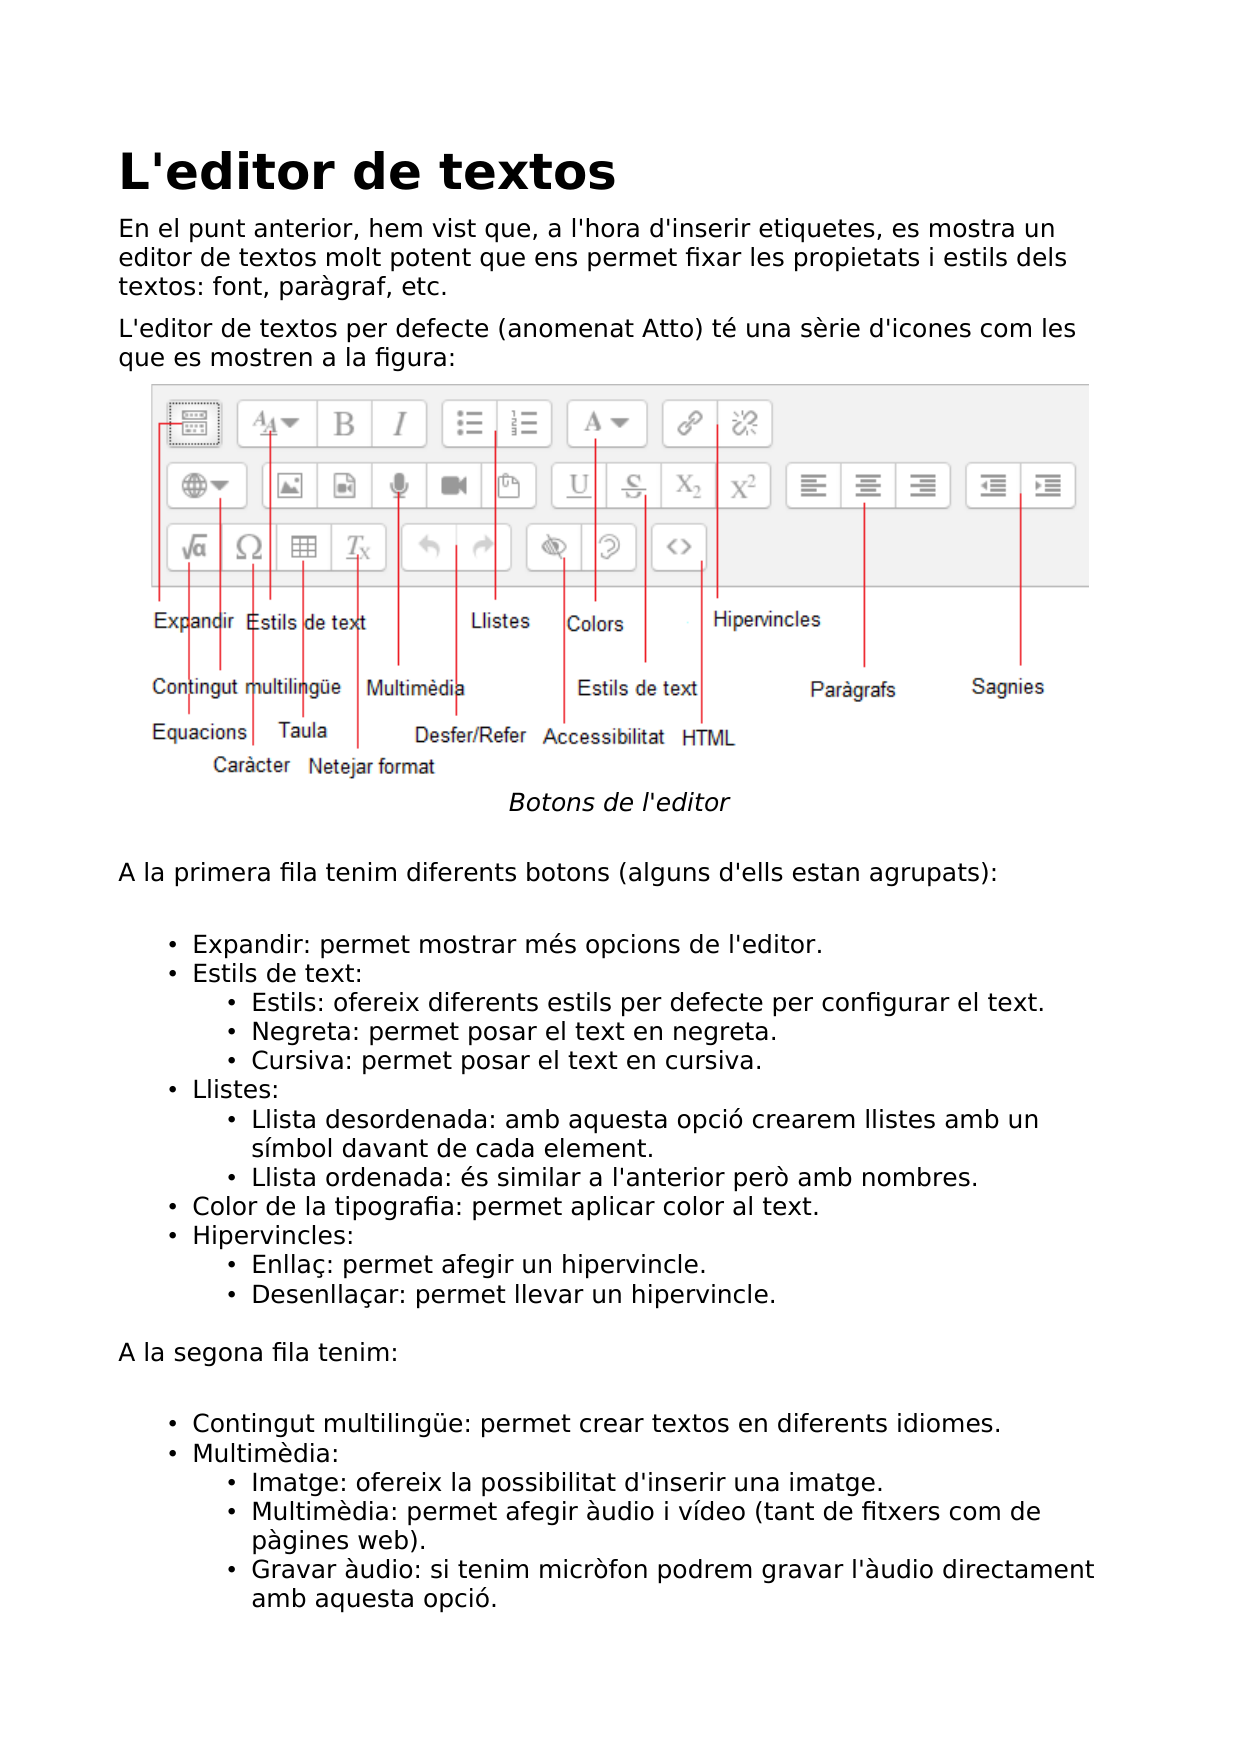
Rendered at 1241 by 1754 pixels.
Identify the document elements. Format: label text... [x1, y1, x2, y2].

list Gravar àudio: si tenim micròfon podrem gravar l'àudio directament amb aquesta opció. [236, 1555, 1122, 1614]
list Cursiva: permet posar el text en cursiva. [236, 1046, 1122, 1076]
text L'editor de textos per defecte (anomenat Atto) té una sèrie d'icones com les que es mostren a la figura: [118, 314, 1122, 372]
list Llista desordenada: amb aquesta opció crearem llistes amb un símbol davant de cada element. [236, 1105, 1122, 1163]
list Imatge: ofereix la possibilitat d'inserir una imatge. [236, 1468, 1122, 1497]
subtitle L'editor de textos [118, 143, 1122, 201]
text Botons de l'editor [151, 788, 1089, 817]
text A la primera fila tenim diferents botons (alguns d'ells estan agrupats): [118, 859, 1122, 888]
list Color de la tipografia: permet aplicar color al text. [177, 1192, 1122, 1221]
list Estils de text: [177, 959, 1122, 988]
list Expandir: permet mostrar més opcions de l'editor. [177, 930, 1122, 959]
list Contingut multilingüe: permet crear textos en diferents idiomes. [177, 1409, 1122, 1439]
list Desenllaçar: permet llevar un hipervincle. [236, 1280, 1122, 1309]
list Estils: ofereix diferents estils per defecte per configurar el text. [236, 988, 1122, 1017]
picture [151, 384, 1089, 788]
list Multimèdia: [177, 1439, 1122, 1468]
list Enllaç: permet afegir un hipervincle. [236, 1251, 1122, 1280]
text En el punt anterior, hem vist que, a l'hora d'inserir etiquetes, es mostra un editor de textos molt potent que ens permet fixar les propietats i estils dels textos: font, paràgraf, etc. [118, 214, 1122, 301]
list Hipervincles: [177, 1221, 1122, 1251]
list Multimèdia: permet afegir àudio i vídeo (tant de fitxers com de pàgines web). [236, 1497, 1122, 1555]
list Llista ordenada: és similar a l'anterior però amb nombres. [236, 1163, 1122, 1192]
text A la segona fila tenim: [118, 1338, 1122, 1368]
list Llistes: [177, 1076, 1122, 1105]
list Negreta: permet posar el text en negreta. [236, 1017, 1122, 1046]
